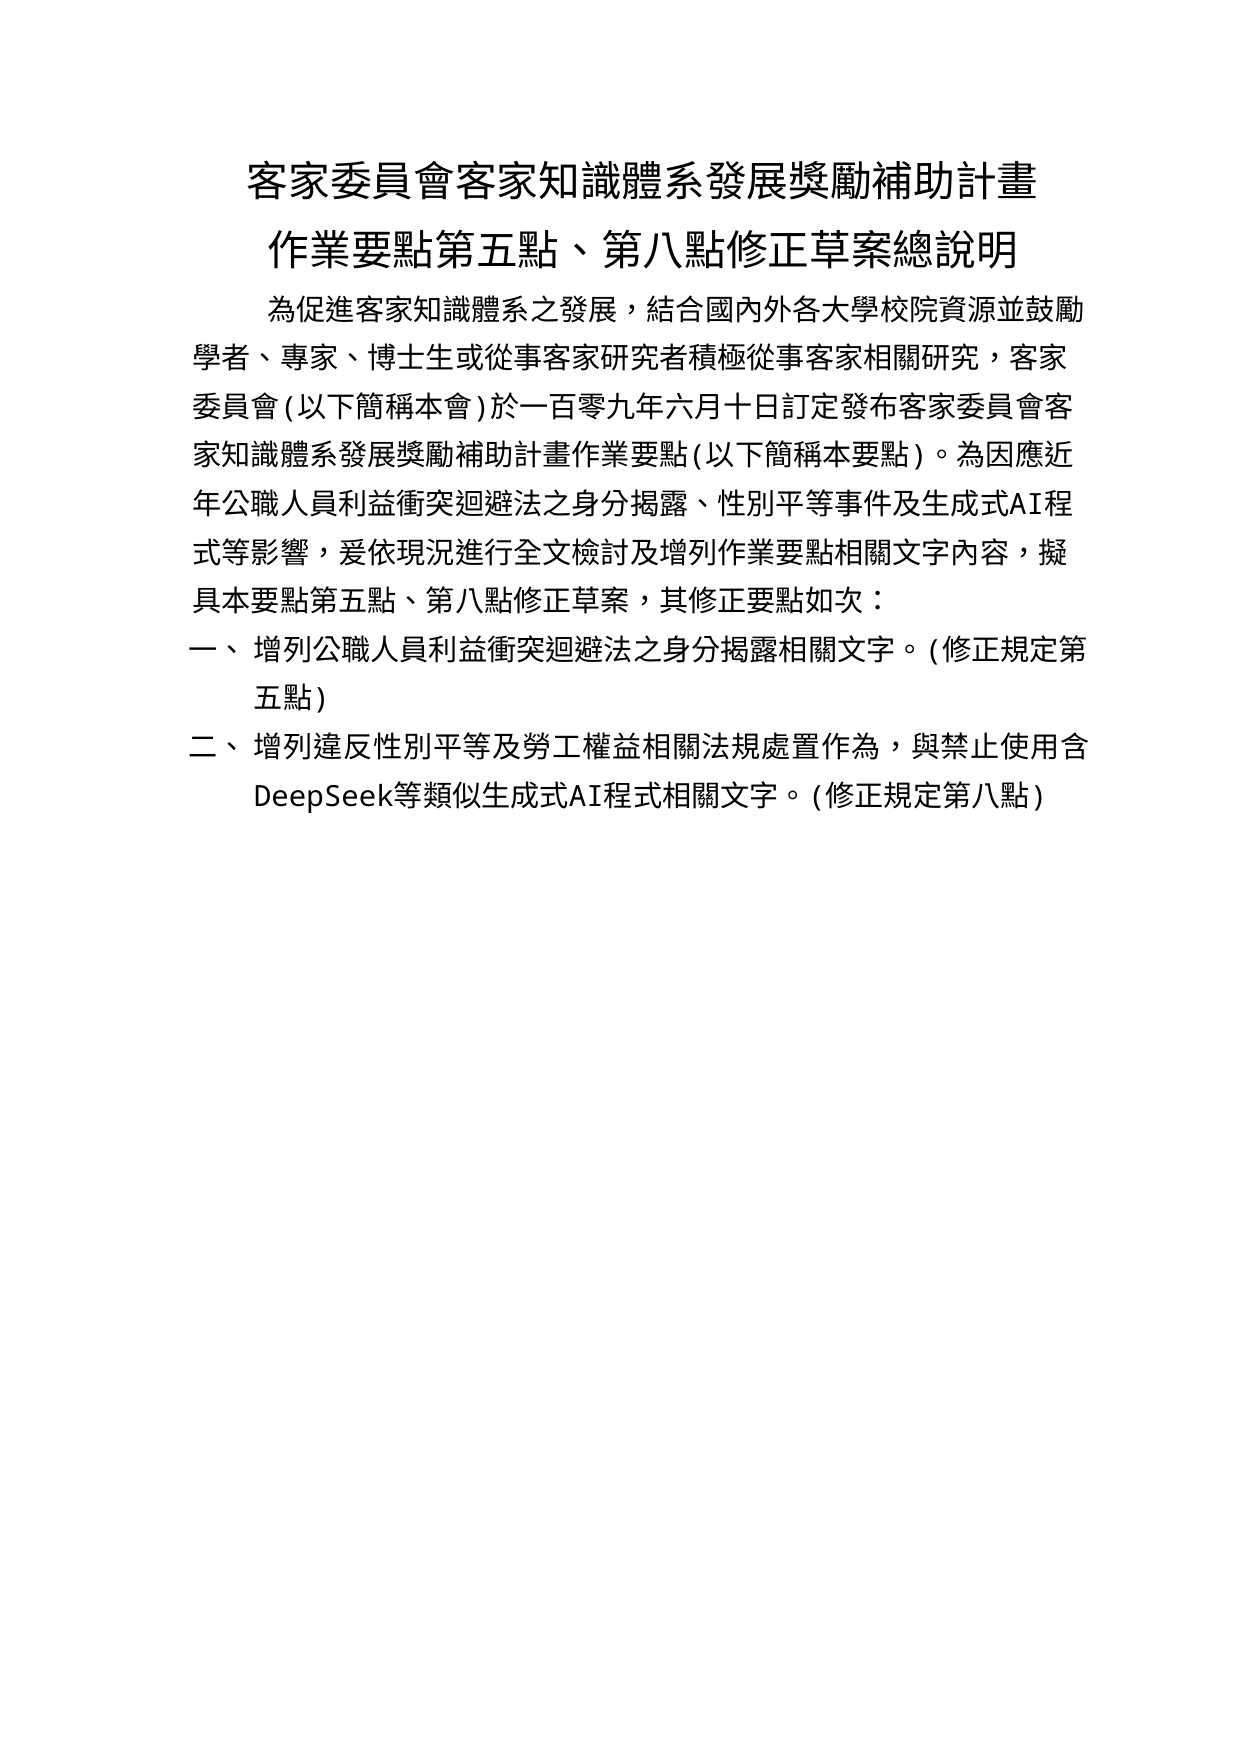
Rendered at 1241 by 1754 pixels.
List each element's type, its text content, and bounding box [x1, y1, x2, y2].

text 作業要點第五點、第八點修正草案總說明 [192, 217, 1093, 277]
list 增列公職人員利益衝突迴避法之身分揭露相關文字。(修正規定第五點) [188, 626, 1093, 717]
text 為促進客家知識體系之發展，結合國內外各大學校院資源並鼓勵學者、專家、博士生或從事客家研究者積極從事客家相關研究，客家委員會(以下簡稱本會)於一百零九年六月十日訂定發布客家委員會客家知識體系發展獎勵補助計畫作業要點(以下簡稱本要點)。為因應近年公職人員利益衝突迴避法之身分揭露、性別平等事件及生成式AI程式等影響，爰依現況進行全文檢討及增列作業要點相關文字內容，擬具本要點第五點、第八點修正草案，其修正要點如次： [192, 286, 1093, 620]
list 增列違反性別平等及勞工權益相關法規處置作為，與禁止使用含 DeepSeek等類似生成式AI程式相關文字。(修正規定第八點) [188, 724, 1093, 815]
text 客家委員會客家知識體系發展獎勵補助計畫 [192, 148, 1093, 208]
